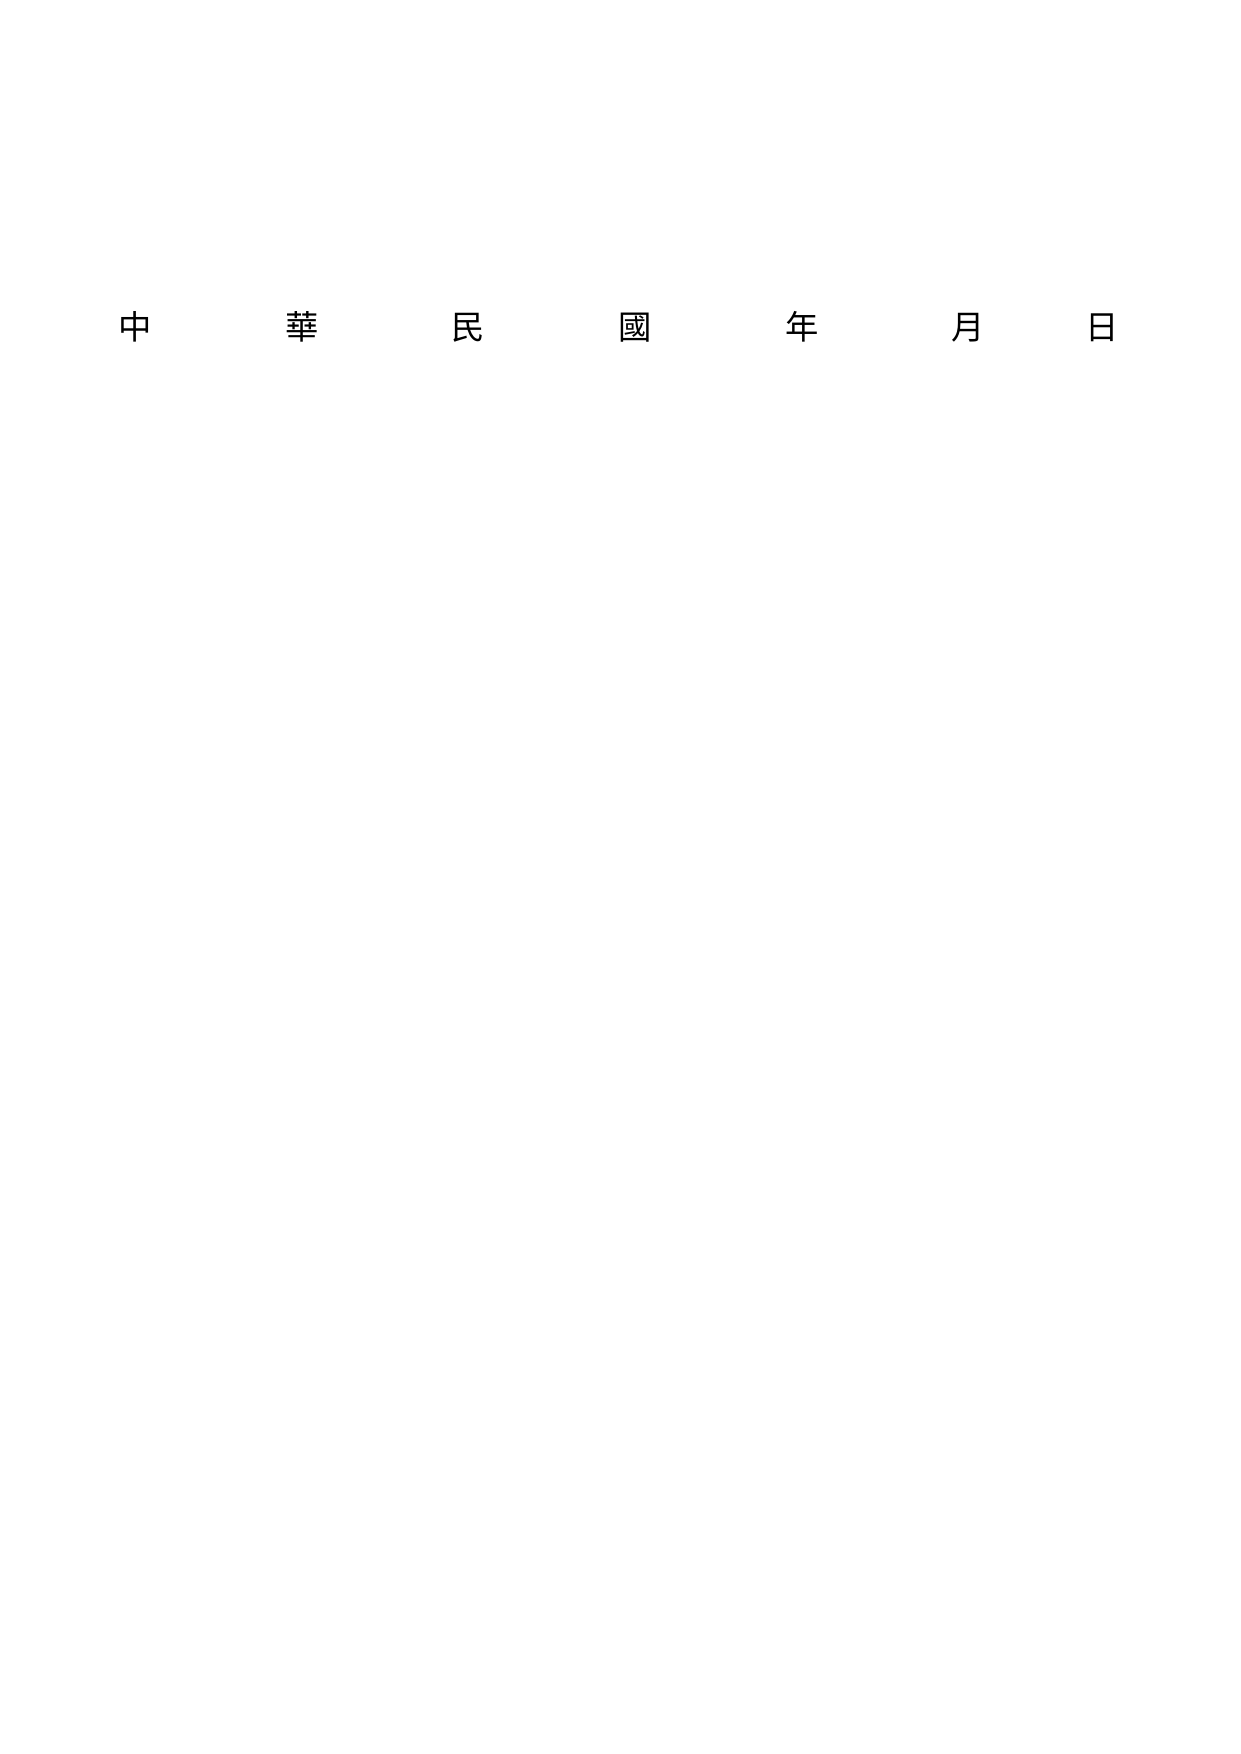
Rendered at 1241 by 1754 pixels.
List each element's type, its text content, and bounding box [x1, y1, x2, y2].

text 中 華 民 國 年 月 日 [118, 283, 1122, 346]
